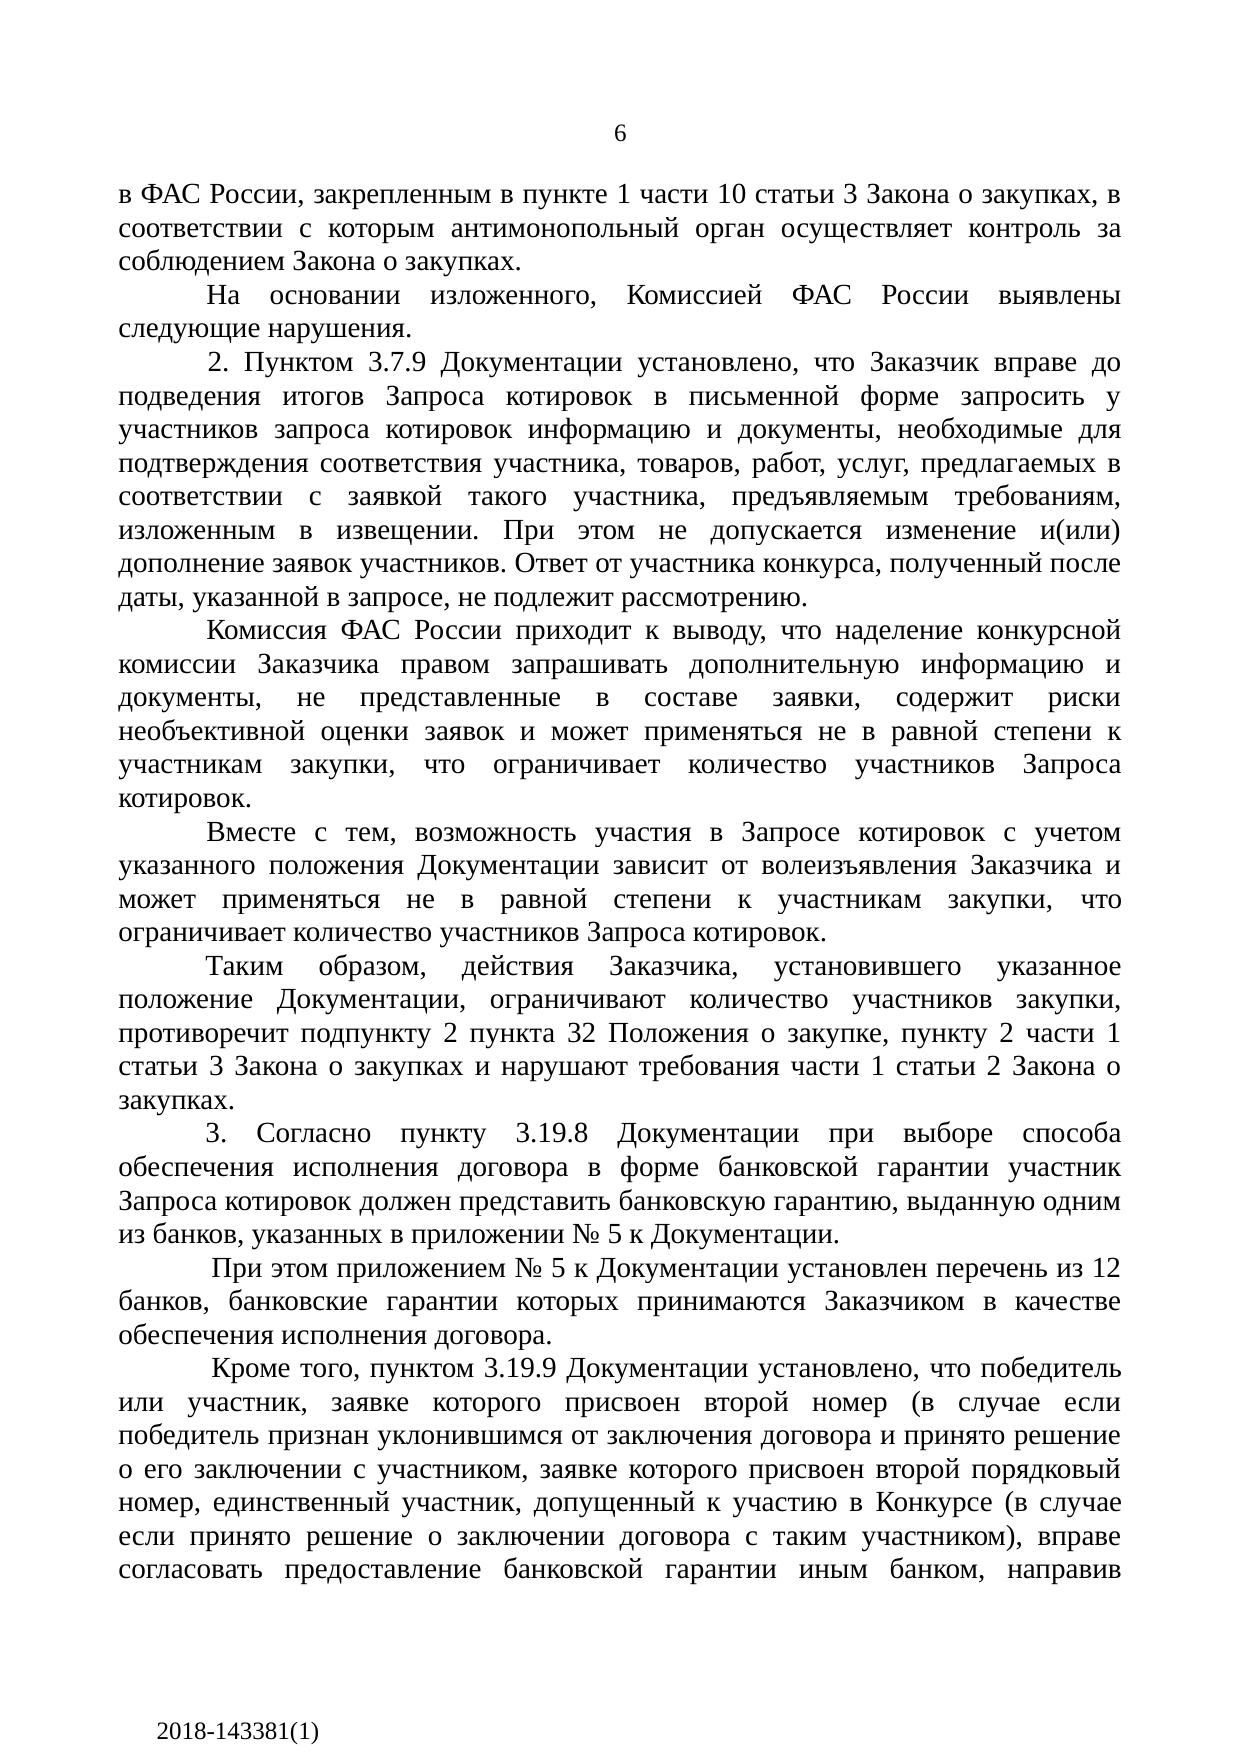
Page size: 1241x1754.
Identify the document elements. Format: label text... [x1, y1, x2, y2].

text При этом приложением № 5 к Документации установлен перечень из 12 банков, банковские гарантии которых принимаются Заказчиком в качестве обеспечения исполнения договора. [118, 1250, 1122, 1350]
text Вместе с тем, возможность участия в Запросе котировок с учетом указанного положения Документации зависит от волеизъявления Заказчика и может применяться не в равной степени к участникам закупки, что ограничивает количество участников Запроса котировок. [118, 814, 1122, 948]
text 2. Пунктом 3.7.9 Документации установлено, что Заказчик вправе до подведения итогов Запроса котировок в письменной форме запросить у участников запроса котировок информацию и документы, необходимые для подтверждения соответствия участника, товаров, работ, услуг, предлагаемых в соответствии с заявкой такого участника, предъявляемым требованиям, изложенным в извещении. При этом не допускается изменение и(или) дополнение заявок участников. Ответ от участника конкурса, полученный после даты, указанной в запросе, не подлежит рассмотрению. [118, 344, 1122, 612]
text Таким образом, действия Заказчика, установившего указанное положение Документации, ограничивают количество участников закупки, противоречит подпункту 2 пункта 32 Положения о закупке, пункту 2 части 1 статьи 3 Закона о закупках и нарушают требования части 1 статьи 2 Закона о закупках. [118, 948, 1122, 1116]
text 3. Согласно пункту 3.19.8 Документации при выборе способа обеспечения исполнения договора в форме банковской гарантии участник Запроса котировок должен представить банковскую гарантию, выданную одним из банков, указанных в приложении № 5 к Документации. [118, 1116, 1122, 1250]
text На основании изложенного, Комиссией ФАС России выявлены следующие нарушения. [118, 277, 1122, 344]
text Кроме того, пунктом 3.19.9 Документации установлено, что победитель или участник, заявке которого присвоен второй номер (в случае если победитель признан уклонившимся от заключения договора и принято решение о его заключении с участником, заявке которого присвоен второй порядковый номер, единственный участник, допущенный к участию в Конкурсе (в случае если принято решение о заключении договора с таким участником), вправе согласовать предоставление банковской гарантии иным банком, направив [118, 1350, 1122, 1585]
text Комиссия ФАС России приходит к выводу, что наделение конкурсной комиссии Заказчика правом запрашивать дополнительную информацию и документы, не представленные в составе заявки, содержит риски необъективной оценки заявок и может применяться не в равной степени к участникам закупки, что ограничивает количество участников Запроса котировок. [118, 612, 1122, 814]
text в ФАС России, закрепленным в пункте 1 части 10 статьи 3 Закона о закупках, в соответствии с которым антимонопольный орган осуществляет контроль за соблюдением Закона о закупках. [118, 176, 1122, 277]
